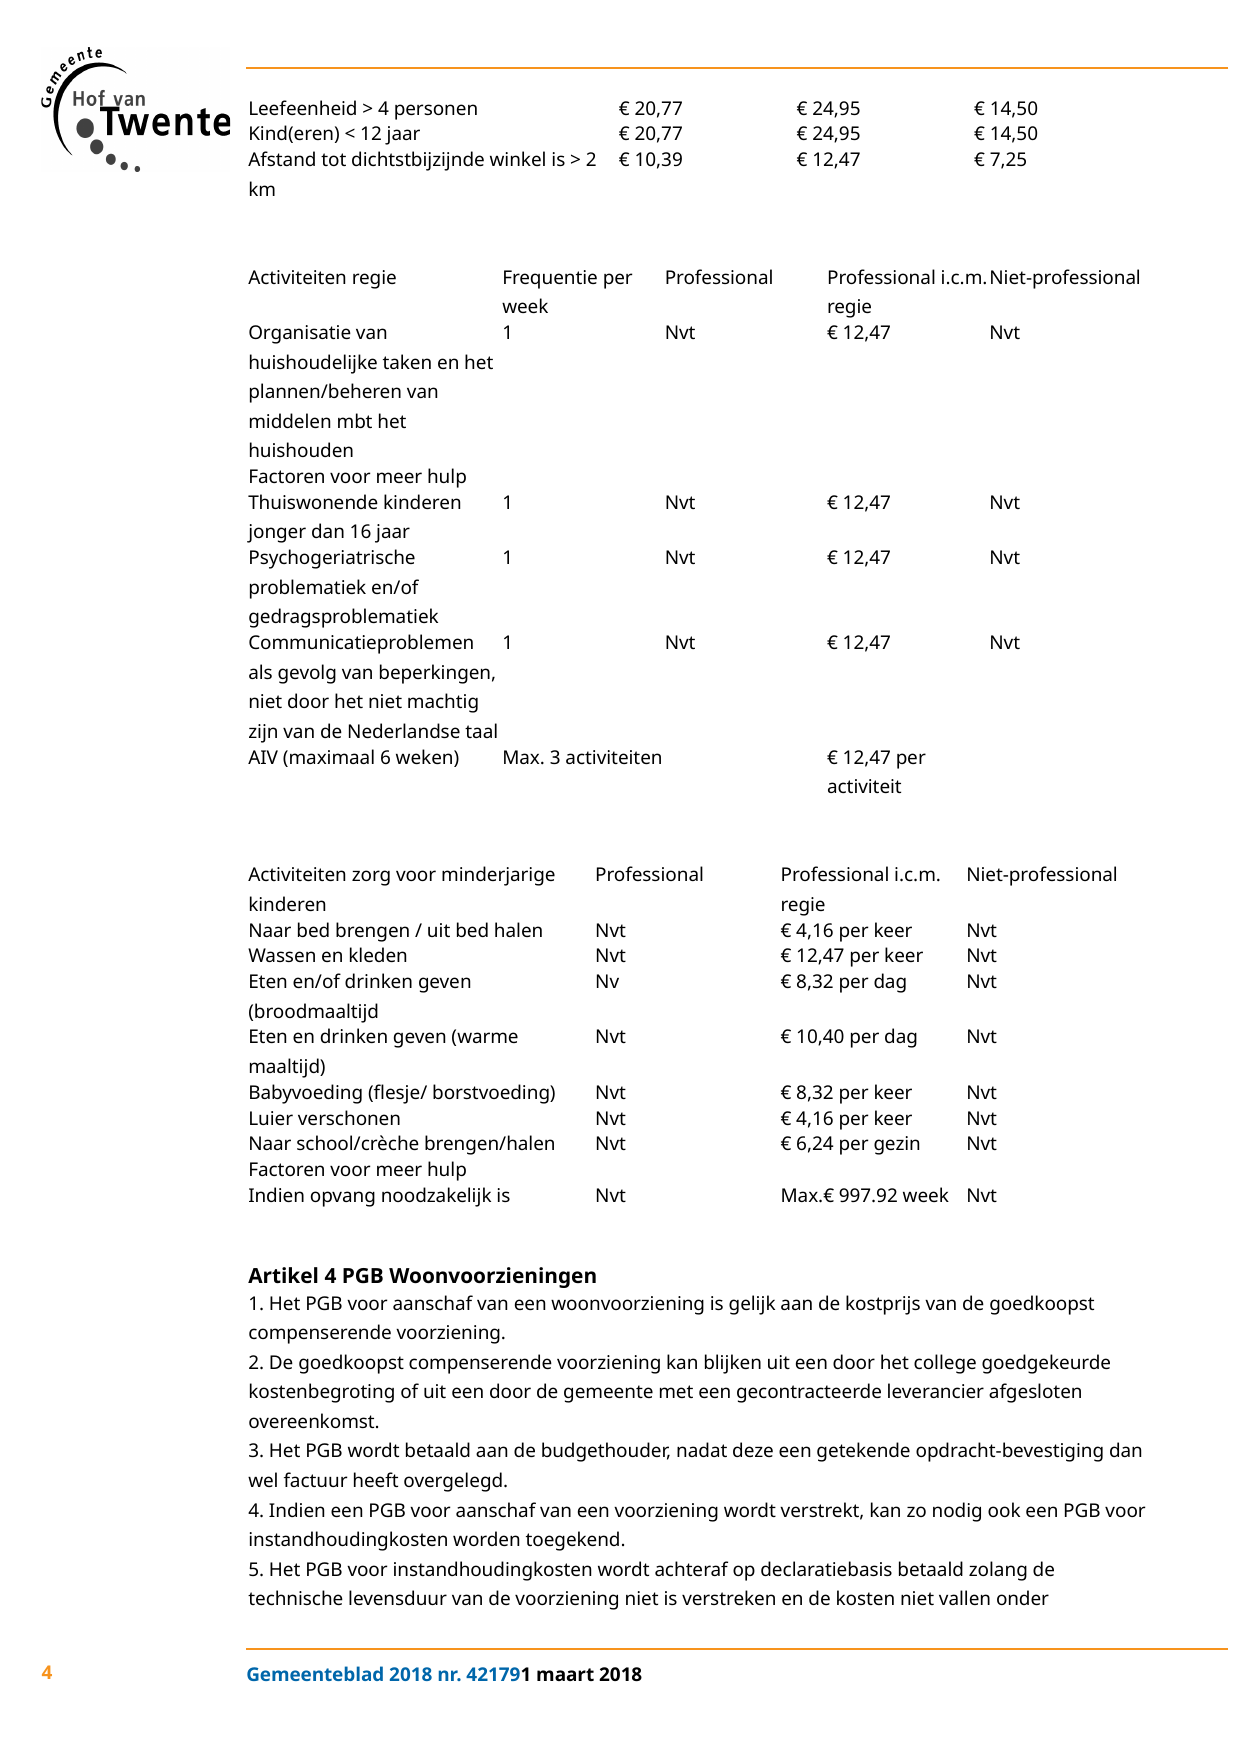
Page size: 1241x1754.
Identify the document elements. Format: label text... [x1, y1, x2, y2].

table_cell Nvt [966, 969, 1152, 1024]
table_cell Factoren voor meer hulp [248, 1156, 595, 1182]
table_cell € 20,77 [619, 95, 796, 121]
table_cell Organisatie van huishoudelijke taken en het plannen/beheren van middelen mbt het huishouden [248, 319, 502, 463]
table_cell € 12,47 [827, 489, 989, 544]
text 4. Indien een PGB voor aanschaf van een voorziening wordt verstrekt, kan zo nodig ook een PGB voor instandhoudingkosten worden toegekend. [248, 1497, 1152, 1552]
table_cell Nvt [595, 1182, 780, 1208]
table_cell € 14,50 [974, 95, 1152, 121]
table_header Frequentie per week [502, 264, 664, 319]
table_cell € 12,47 [796, 146, 974, 202]
table_cell [595, 1156, 780, 1182]
table_cell [502, 464, 664, 489]
table_cell Nvt [966, 917, 1152, 943]
table_cell Indien opvang noodzakelijk is [248, 1182, 595, 1208]
table_cell 1 [502, 629, 664, 744]
table_cell AIV (maximaal 6 weken) [248, 744, 502, 799]
table_cell € 12,47 [827, 629, 989, 744]
table_cell 1 [502, 545, 664, 629]
table_cell Nvt [595, 943, 780, 968]
table_cell Luier verschonen [248, 1105, 595, 1131]
table_cell € 4,16 per keer [780, 917, 966, 943]
table_cell € 14,50 [974, 121, 1152, 146]
table_header Niet-professional [966, 862, 1152, 917]
table_cell Max. 3 activiteiten [502, 744, 664, 799]
table_header Professional [665, 264, 827, 319]
text 2. De goedkoopst compenserende voorziening kan blijken uit een door het college goedgekeurde kostenbegroting of uit een door de gemeente met een gecontracteerde leverancier afgesloten overeenkomst. [248, 1349, 1152, 1434]
table_cell Wassen en kleden [248, 943, 595, 968]
table_cell € 24,95 [796, 95, 974, 121]
table_cell Nvt [966, 1182, 1152, 1208]
table_cell [665, 464, 827, 489]
table_cell € 24,95 [796, 121, 974, 146]
table_cell Naar bed brengen / uit bed halen [248, 917, 595, 943]
table_cell Nvt [966, 943, 1152, 968]
table_cell Babyvoeding (flesje/ borstvoeding) [248, 1079, 595, 1105]
table_cell [665, 744, 827, 799]
table_cell Kind(eren) < 12 jaar [248, 121, 619, 146]
table_cell € 10,40 per dag [780, 1024, 966, 1079]
table_cell € 6,24 per gezin [780, 1131, 966, 1156]
table_cell € 7,25 [974, 146, 1152, 202]
table_cell € 12,47 per keer [780, 943, 966, 968]
table_cell Factoren voor meer hulp [248, 464, 502, 489]
table_header Professional i.c.m. regie [780, 862, 966, 917]
table_cell Nvt [665, 319, 827, 463]
table_cell 1 [502, 489, 664, 544]
table_cell Nvt [665, 489, 827, 544]
table_cell [966, 1156, 1152, 1182]
table_cell Nvt [595, 1079, 780, 1105]
table_cell € 10,39 [619, 146, 796, 202]
table_cell Afstand tot dichtstbijzijnde winkel is > 2 km [248, 146, 619, 202]
table_cell Nvt [595, 1131, 780, 1156]
table_cell € 4,16 per keer [780, 1105, 966, 1131]
table_cell Naar school/crèche brengen/halen [248, 1131, 595, 1156]
table_header Activiteiten regie [248, 264, 502, 319]
table_cell Nvt [595, 917, 780, 943]
table_cell Eten en/of drinken geven (broodmaaltijd [248, 969, 595, 1024]
table_cell Thuiswonende kinderen jonger dan 16 jaar [248, 489, 502, 544]
table_cell Nvt [966, 1131, 1152, 1156]
table_cell € 8,32 per dag [780, 969, 966, 1024]
table_cell Max.€ 997.92 week [780, 1182, 966, 1208]
table_cell Nvt [595, 1024, 780, 1079]
text 5. Het PGB voor instandhoudingkosten wordt achteraf op declaratiebasis betaald zolang de technische levensduur van de voorziening niet is verstreken en de kosten niet vallen onder [248, 1556, 1152, 1611]
table_cell Nvt [595, 1105, 780, 1131]
picture [41, 47, 231, 172]
table_cell Leefeenheid > 4 personen [248, 95, 619, 121]
table_cell Nvt [966, 1105, 1152, 1131]
table_cell Nvt [989, 629, 1152, 744]
table_cell [780, 1156, 966, 1182]
table_cell Psychogeriatrische problematiek en/of gedragsproblematiek [248, 545, 502, 629]
table_cell € 20,77 [619, 121, 796, 146]
table_header Niet-professional [989, 264, 1152, 319]
table_cell [989, 744, 1152, 799]
table_cell € 12,47 [827, 545, 989, 629]
table_cell € 12,47 [827, 319, 989, 463]
table_cell Nvt [966, 1079, 1152, 1105]
table_cell 1 [502, 319, 664, 463]
table_cell [989, 464, 1152, 489]
text Artikel 4 PGB Woonvoorzieningen [248, 1261, 1152, 1290]
table_cell Nvt [989, 489, 1152, 544]
table_cell Communicatieproblemen als gevolg van beperkingen, niet door het niet machtig zijn van de Nederlandse taal [248, 629, 502, 744]
table_cell € 12,47 per activiteit [827, 744, 989, 799]
table_cell Nvt [989, 545, 1152, 629]
table_cell Nvt [665, 545, 827, 629]
table_cell Eten en drinken geven (warme maaltijd) [248, 1024, 595, 1079]
text 1. Het PGB voor aanschaf van een woonvoorziening is gelijk aan de kostprijs van de goedkoopst compenserende voorziening. [248, 1290, 1152, 1345]
table_cell Nvt [989, 319, 1152, 463]
table_cell Nv [595, 969, 780, 1024]
table_cell Nvt [665, 629, 827, 744]
text 3. Het PGB wordt betaald aan de budgethouder, nadat deze een getekende opdracht-bevestiging dan wel factuur heeft overgelegd. [248, 1438, 1152, 1493]
table_header Professional [595, 862, 780, 917]
table_header Activiteiten zorg voor minderjarige kinderen [248, 862, 595, 917]
table_header Professional i.c.m. regie [827, 264, 989, 319]
table_cell Nvt [966, 1024, 1152, 1079]
table_cell € 8,32 per keer [780, 1079, 966, 1105]
table_cell [827, 464, 989, 489]
